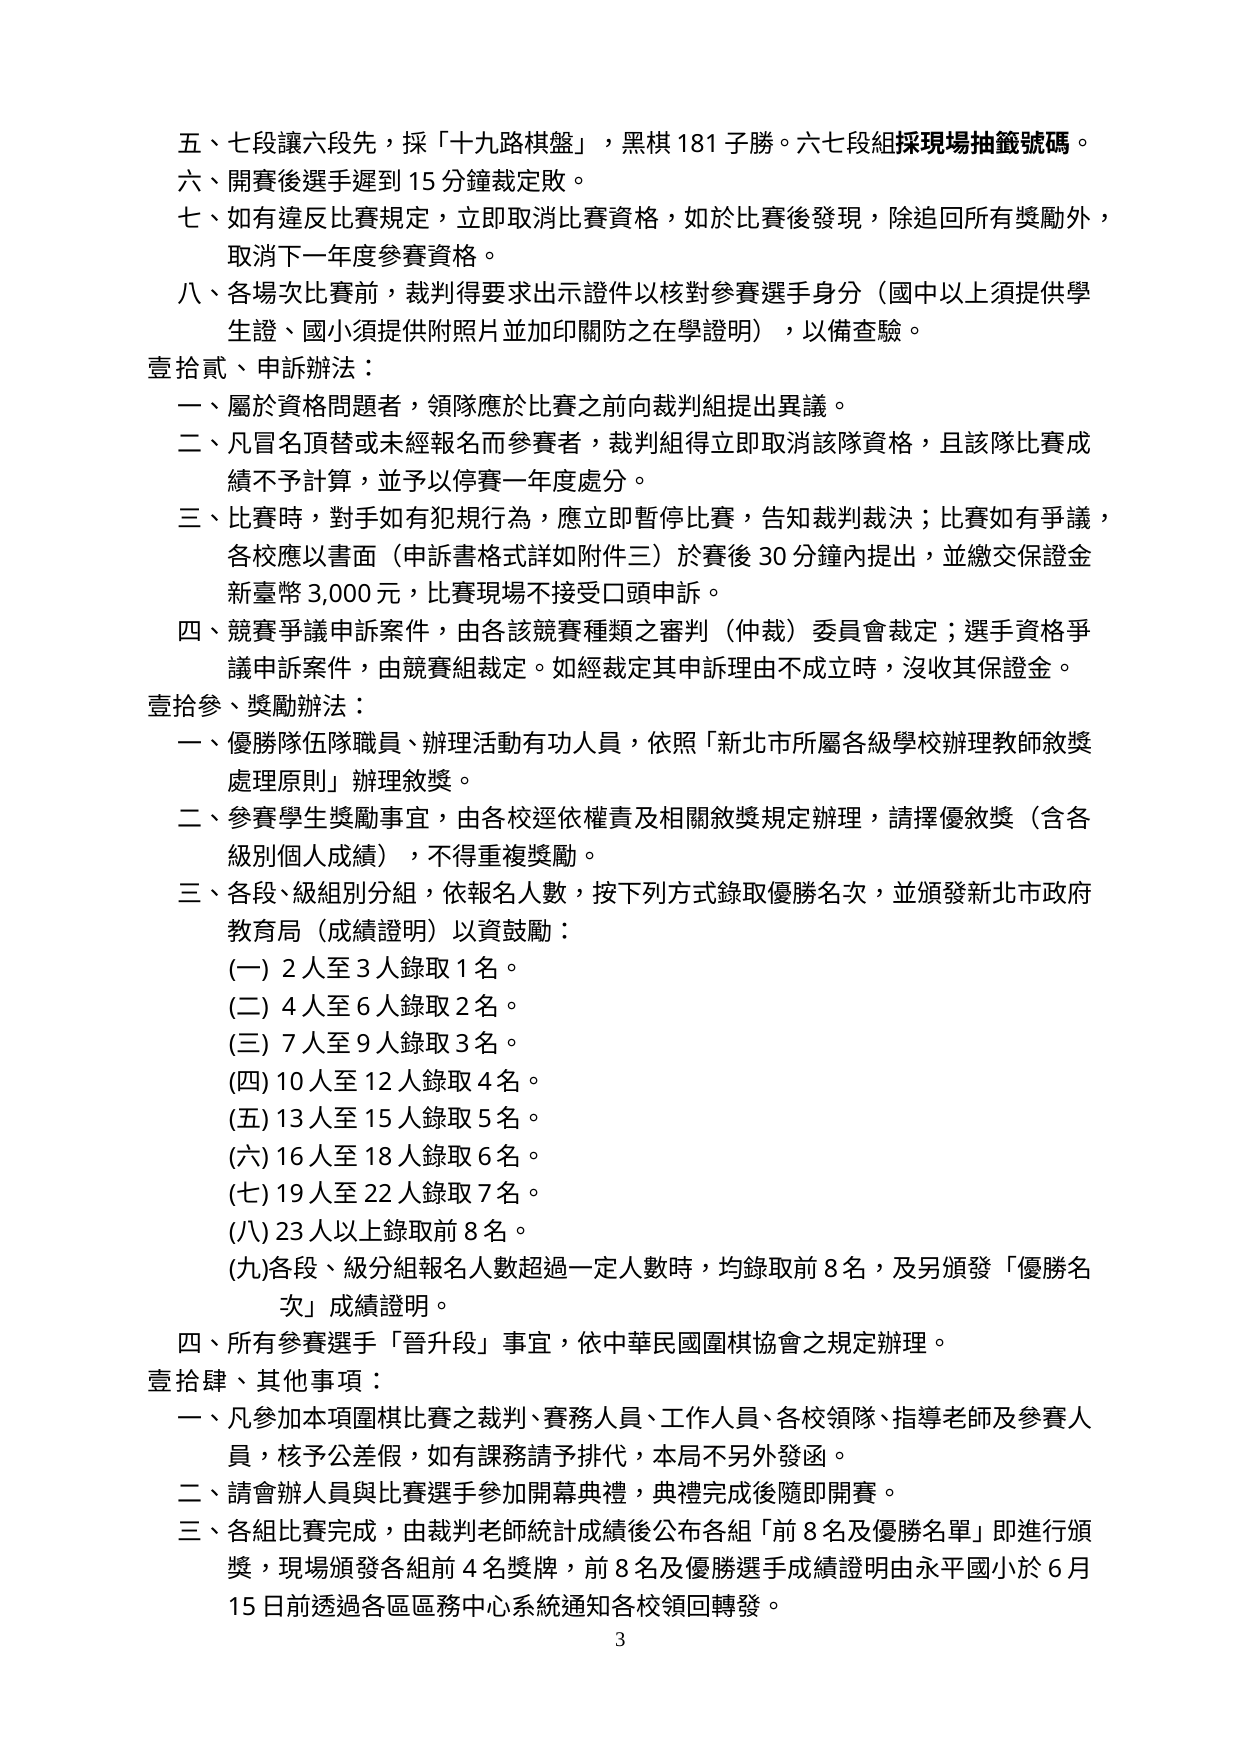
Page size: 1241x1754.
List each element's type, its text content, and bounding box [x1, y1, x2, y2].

list 各場次比賽前，裁判得要求出示證件以核對參賽選手身分（國中以上須提供學生證、國小須提供附照片並加印關防之在學證明），以備查驗。 [177, 273, 1092, 348]
list 23人以上錄取前8名。 [229, 1210, 1092, 1248]
list 各段、級分組報名人數超過一定人數時，均錄取前8名，及另頒發「優勝名次」成績證明。 [229, 1248, 1092, 1323]
list 開賽後選手遲到15分鐘裁定敗。 [177, 160, 1092, 198]
list 申訴辦法： [148, 348, 1092, 385]
list 所有參賽選手「晉升段」事宜，依中華民國圍棋協會之規定辦理。 [177, 1323, 1092, 1360]
list 請會辦人員與比賽選手參加開幕典禮，典禮完成後隨即開賽。 [177, 1473, 1092, 1510]
list 如有違反比賽規定，立即取消比賽資格，如於比賽後發現，除追回所有獎勵外，取消下一年度參賽資格。 [177, 198, 1092, 273]
list 屬於資格問題者，領隊應於比賽之前向裁判組提出異議。 [177, 385, 1092, 423]
list 七段讓六段先，採「十九路棋盤」，黑棋181子勝。六七段組採現場抽籤號碼。 [177, 123, 1092, 160]
list 比賽時，對手如有犯規行為，應立即暫停比賽，告知裁判裁決；比賽如有爭議，各校應以書面（申訴書格式詳如附件三）於賽後30分鐘內提出，並繳交保證金新臺幣3,000元，比賽現場不接受口頭申訴。 [177, 498, 1092, 610]
list 各組比賽完成，由裁判老師統計成績後公布各組「前8名及優勝名單」即進行頒獎，現場頒發各組前4名獎牌，前8名及優勝選手成績證明由永平國小於6月15日前透過各區區務中心系統通知各校領回轉發。 [177, 1510, 1092, 1623]
list 7人至9人錄取3名。 [229, 1023, 1092, 1060]
list 凡參加本項圍棋比賽之裁判、賽務人員、工作人員、各校領隊、指導老師及參賽人員，核予公差假，如有課務請予排代，本局不另外發函。 [177, 1398, 1092, 1473]
list 凡冒名頂替或未經報名而參賽者，裁判組得立即取消該隊資格，且該隊比賽成績不予計算，並予以停賽一年度處分。 [177, 423, 1092, 498]
list 10人至12人錄取4名。 [229, 1060, 1092, 1098]
list 2人至3人錄取1名。 [229, 948, 1092, 985]
list 參賽學生獎勵事宜，由各校逕依權責及相關敘獎規定辦理，請擇優敘獎（含各級別個人成績），不得重複獎勵。 [177, 798, 1092, 873]
list 4人至6人錄取2名。 [229, 985, 1092, 1023]
list 16人至18人錄取6名。 [229, 1135, 1092, 1173]
list 優勝隊伍隊職員、辦理活動有功人員，依照「新北市所屬各級學校辦理教師敘獎處理原則」辦理敘獎。 [177, 723, 1092, 798]
list 19人至22人錄取7名。 [229, 1173, 1092, 1210]
list 獎勵辦法： [148, 685, 1092, 723]
list 其他事項： [148, 1360, 1092, 1398]
list 13人至15人錄取5名。 [229, 1098, 1092, 1135]
list 競賽爭議申訴案件，由各該競賽種類之審判（仲裁）委員會裁定；選手資格爭議申訴案件，由競賽組裁定。如經裁定其申訴理由不成立時，沒收其保證金。 [177, 610, 1092, 685]
list 各段、級組別分組，依報名人數，按下列方式錄取優勝名次，並頒發新北市政府教育局（成績證明）以資鼓勵： [177, 873, 1092, 948]
